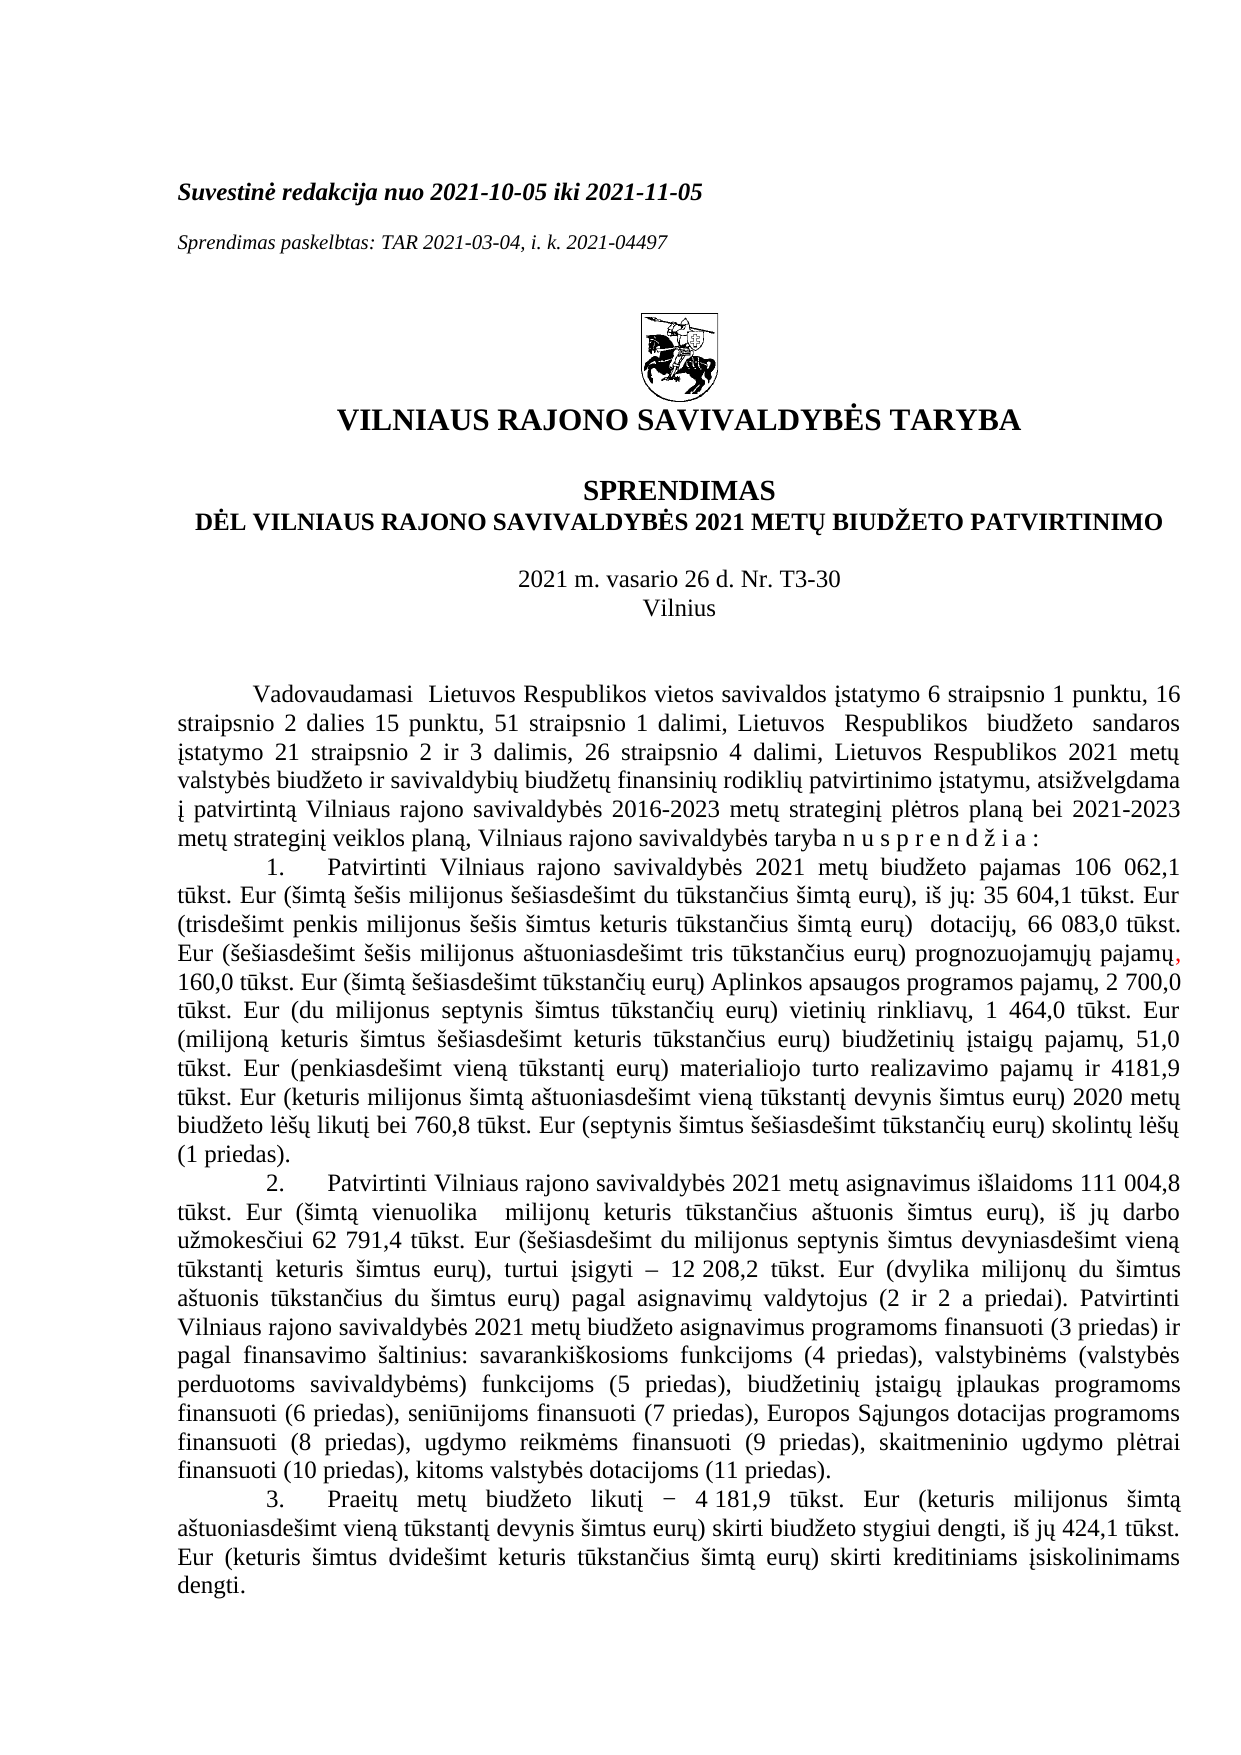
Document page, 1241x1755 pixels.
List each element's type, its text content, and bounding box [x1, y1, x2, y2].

text DĖL VILNIAUS RAJONO SAVIVALDYBĖS 2021 METŲ BIUDŽETO PATVIRTINIMO [177, 507, 1181, 535]
text Vadovaudamasi Lietuvos Respublikos vietos savivaldos įstatymo 6 straipsnio 1 punktu, 16 straipsnio 2 dalies 15 punktu, 51 straipsnio 1 dalimi, Lietuvos Respublikos biudžeto sandaros įstatymo 21 straipsnio 2 ir 3 dalimis, 26 straipsnio 4 dalimi, Lietuvos Respublikos 2021 metų valstybės biudžeto ir savivaldybių biudžetų finansinių rodiklių patvirtinimo įstatymu, atsižvelgdama į patvirtintą Vilniaus rajono savivaldybės 2016-2023 metų strateginį plėtros planą bei 2021-2023 metų strateginį veiklos planą, Vilniaus rajono savivaldybės taryba n u s p r e n d ž i a : [177, 679, 1181, 852]
text Suvestinė redakcija nuo 2021-10-05 iki 2021-11-05 [177, 177, 1181, 206]
text 3. Praeitų metų biudžeto likutį − 4 181,9 tūkst. Eur (keturis milijonus šimtą aštuoniasdešimt vieną tūkstantį devynis šimtus eurų) skirti biudžeto stygiui dengti, iš jų 424,1 tūkst. Eur (keturis šimtus dvidešimt keturis tūkstančius šimtą eurų) skirti kreditiniams įsiskolinimams dengti. [177, 1484, 1181, 1599]
text 2. Patvirtinti Vilniaus rajono savivaldybės 2021 metų asignavimus išlaidoms 111 004,8 tūkst. Eur (šimtą vienuolika milijonų keturis tūkstančius aštuonis šimtus eurų), iš jų darbo užmokesčiui 62 791,4 tūkst. Eur (šešiasdešimt du milijonus septynis šimtus devyniasdešimt vieną tūkstantį keturis šimtus eurų), turtui įsigyti – 12 208,2 tūkst. Eur (dvylika milijonų du šimtus aštuonis tūkstančius du šimtus eurų) pagal asignavimų valdytojus (2 ir 2 a priedai). Patvirtinti Vilniaus rajono savivaldybės 2021 metų biudžeto asignavimus programoms finansuoti (3 priedas) ir pagal finansavimo šaltinius: savarankiškosioms funkcijoms (4 priedas), valstybinėms (valstybės perduotoms savivaldybėms) funkcijoms (5 priedas), biudžetinių įstaigų įplaukas programoms finansuoti (6 priedas), seniūnijoms finansuoti (7 priedas), Europos Sąjungos dotacijas programoms finansuoti (8 priedas), ugdymo reikmėms finansuoti (9 priedas), skaitmeninio ugdymo plėtrai finansuoti (10 priedas), kitoms valstybės dotacijoms (11 priedas). [177, 1168, 1181, 1484]
text VILNIAUS RAJONO SAVIVALDYBĖS TARYBA [177, 401, 1181, 437]
text SPRENDIMAS [177, 473, 1181, 507]
text Vilnius [177, 593, 1181, 622]
text 1. Patvirtinti Vilniaus rajono savivaldybės 2021 metų biudžeto pajamas 106 062,1 tūkst. Eur (šimtą šešis milijonus šešiasdešimt du tūkstančius šimtą eurų), iš jų: 35 604,1 tūkst. Eur (trisdešimt penkis milijonus šešis šimtus keturis tūkstančius šimtą eurų) dotacijų, 66 083,0 tūkst. Eur (šešiasdešimt šešis milijonus aštuoniasdešimt tris tūkstančius eurų) prognozuojamųjų pajamų, 160,0 tūkst. Eur (šimtą šešiasdešimt tūkstančių eurų) Aplinkos apsaugos programos pajamų, 2 700,0 tūkst. Eur (du milijonus septynis šimtus tūkstančių eurų) vietinių rinkliavų, 1 464,0 tūkst. Eur (milijoną keturis šimtus šešiasdešimt keturis tūkstančius eurų) biudžetinių įstaigų pajamų, 51,0 tūkst. Eur (penkiasdešimt vieną tūkstantį eurų) materialiojo turto realizavimo pajamų ir 4181,9 tūkst. Eur (keturis milijonus šimtą aštuoniasdešimt vieną tūkstantį devynis šimtus eurų) 2020 metų biudžeto lėšų likutį bei 760,8 tūkst. Eur (septynis šimtus šešiasdešimt tūkstančių eurų) skolintų lėšų (1 priedas). [177, 852, 1181, 1168]
text 2021 m. vasario 26 d. Nr. T3-30 [177, 564, 1181, 593]
text Sprendimas paskelbtas: TAR 2021-03-04, i. k. 2021-04497 [177, 230, 1181, 254]
